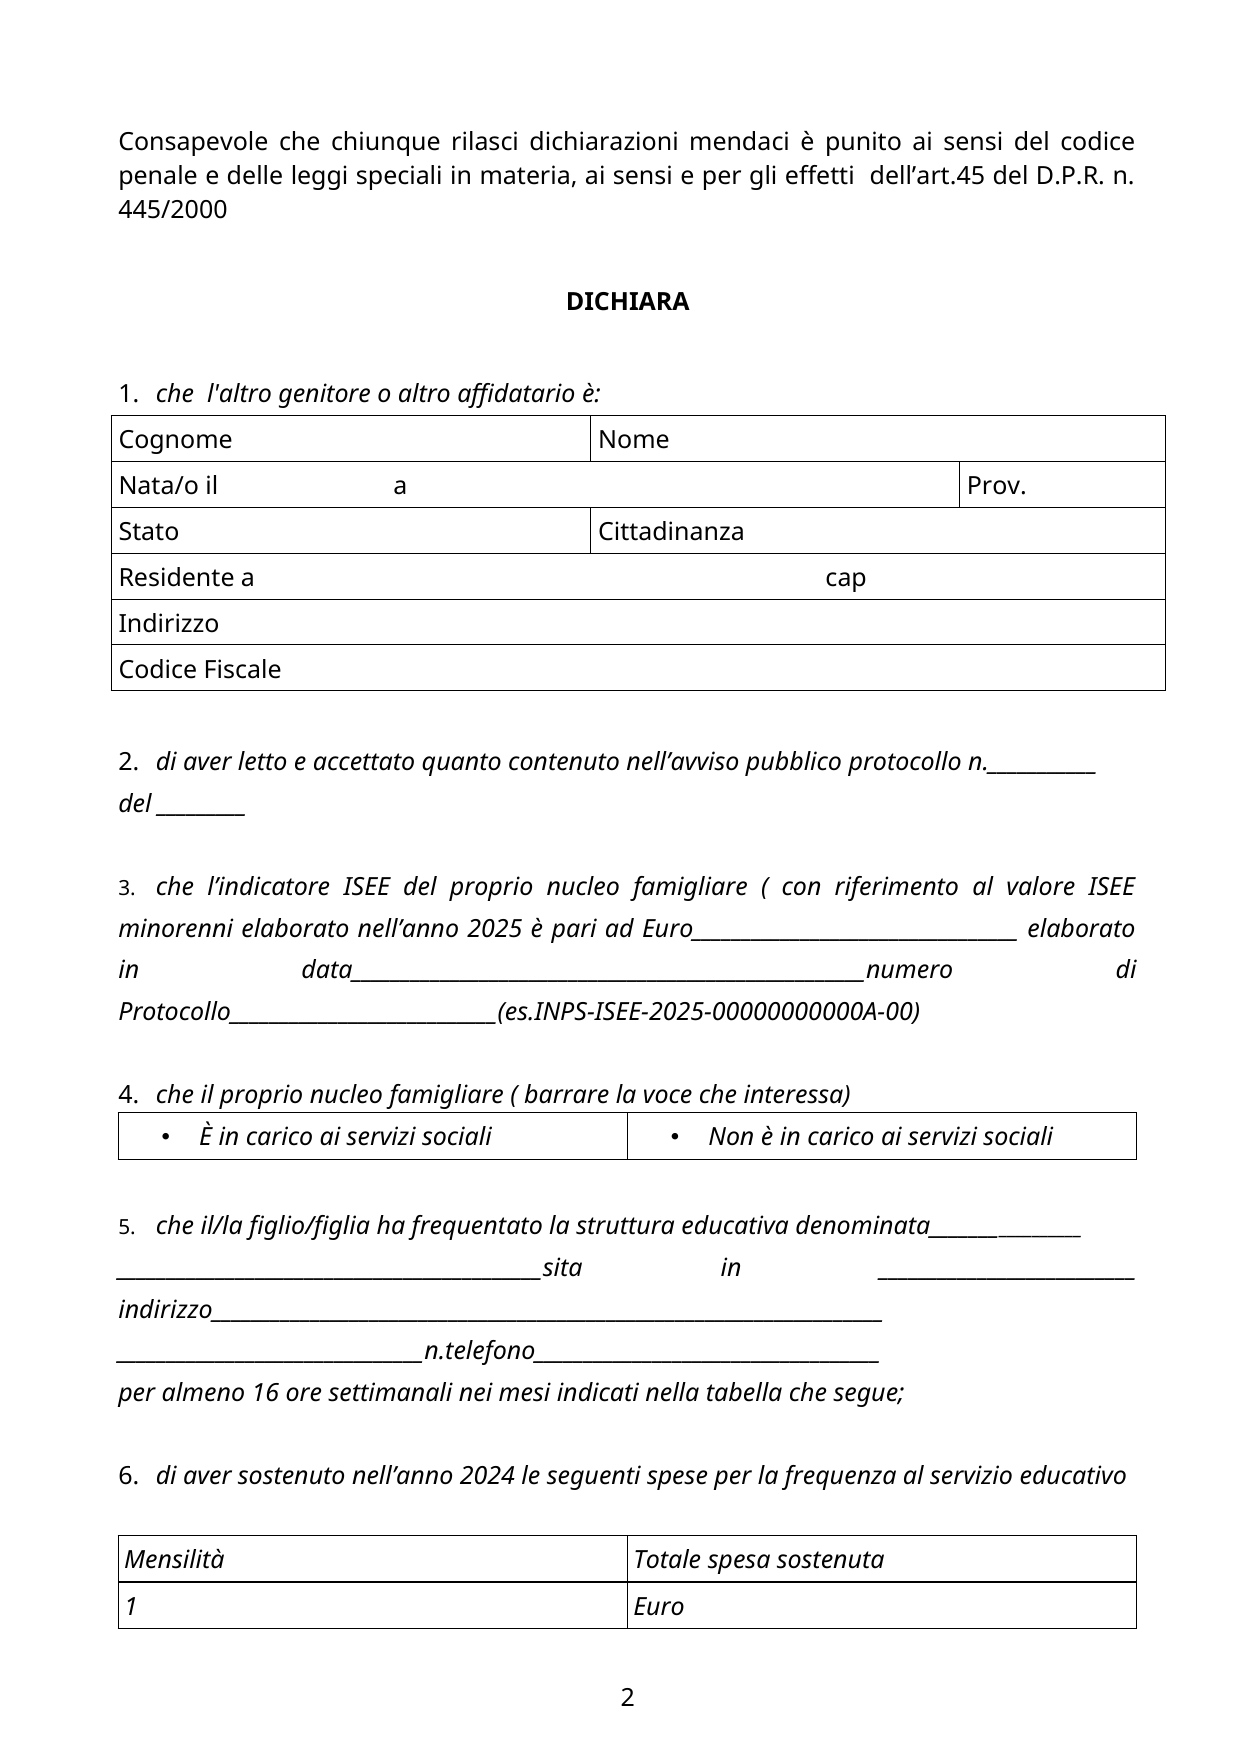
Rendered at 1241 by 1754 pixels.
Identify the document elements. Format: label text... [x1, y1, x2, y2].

table_header Totale spesa sostenuta [628, 1536, 1136, 1581]
table_cell Codice Fiscale [112, 645, 1165, 690]
list che l'altro genitore o altro affidatario è: [118, 375, 1137, 409]
table_header È in carico ai servizi sociali [119, 1113, 627, 1159]
table_cell Prov. [960, 462, 1165, 507]
list che il/la figlio/figlia ha frequentato la struttura educativa denominata_________________ [118, 1201, 1137, 1243]
table_cell Cittadinanza [591, 508, 1165, 553]
list per almeno 16 ore settimanali nei mesi indicati nella tabella che segue; [118, 1368, 1137, 1410]
list di aver sostenuto nell’anno 2024 le seguenti spese per la frequenza al servizio educativo [118, 1451, 1137, 1493]
list _______________________________n.telefono___________________________________ [118, 1326, 1137, 1368]
table_header Cognome [112, 416, 590, 461]
table_header Mensilità [119, 1536, 627, 1581]
table_cell Residente a cap [112, 554, 1165, 598]
list ___________________________________________sita in __________________________ indirizzo____________________________________________________________________ [118, 1243, 1137, 1326]
table_header Nome [591, 416, 1165, 461]
list che il proprio nucleo famigliare ( barrare la voce che interessa) [118, 1071, 1137, 1112]
list di aver letto e accettato quanto contenuto nell’avviso pubblico protocollo n.___________ del _________ [118, 737, 1137, 821]
table_cell 1 [119, 1583, 627, 1628]
table_cell Euro [628, 1583, 1136, 1628]
table_header Non è in carico ai servizi sociali [628, 1113, 1136, 1159]
table_cell Nata/o il a [112, 462, 959, 507]
list che l’indicatore ISEE del proprio nucleo famigliare ( con riferimento al valore ISEE minorenni elaborato nell’anno 2025 è pari ad Euro_________________________________ elaborato in data____________________________________________________numero di Protocollo___________________________(es.INPS-ISEE-2025-00000000000A-00) [118, 862, 1137, 1029]
text Consapevole che chiunque rilasci dichiarazioni mendaci è punito ai sensi del codice penale e delle leggi speciali in materia, ai sensi e per gli effetti dell’art.45 del D.P.R. n. 445/2000 [118, 123, 1137, 226]
subtitle DICHIARA [118, 283, 1137, 317]
table_cell Indirizzo [112, 600, 1165, 644]
table_cell Stato [112, 508, 590, 553]
